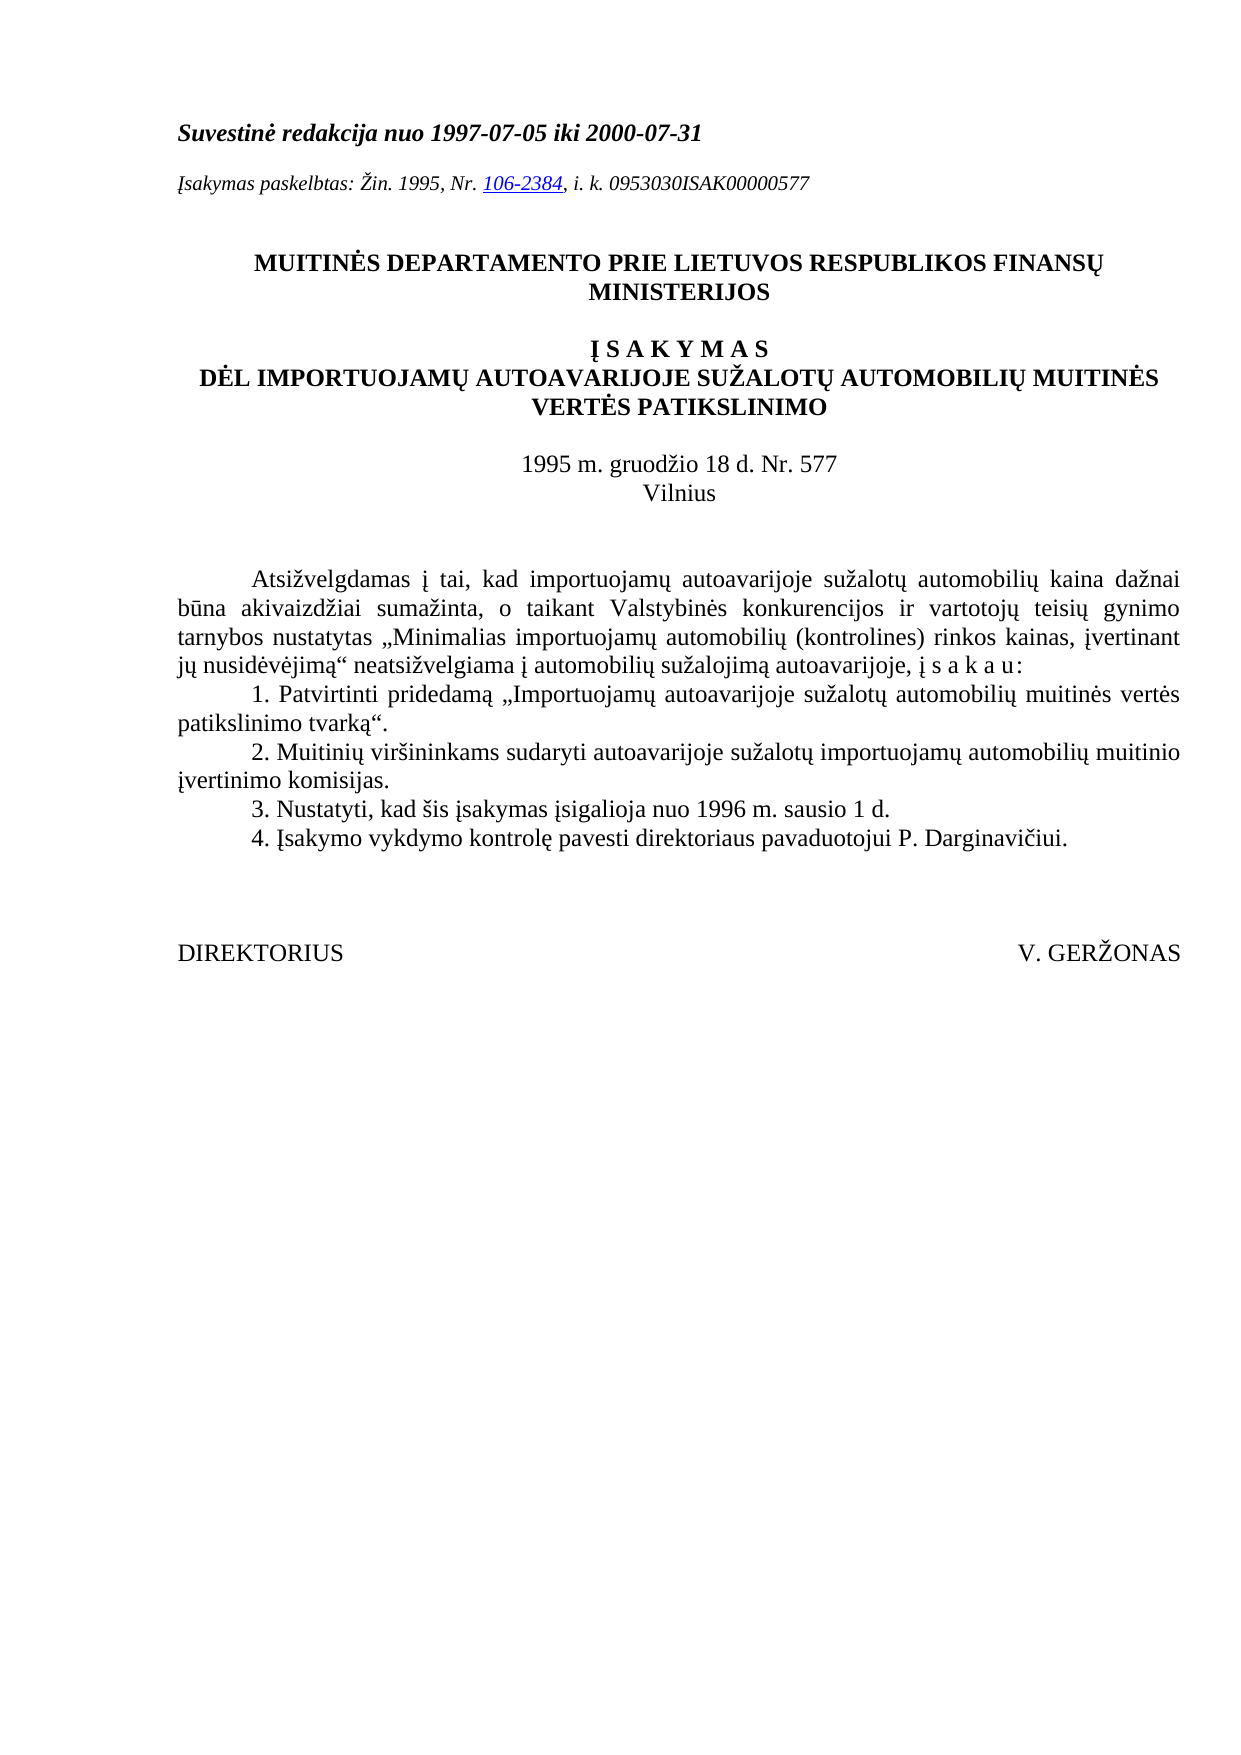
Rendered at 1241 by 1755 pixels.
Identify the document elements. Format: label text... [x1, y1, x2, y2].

text Atsižvelgdamas į tai, kad importuojamų autoavarijoje sužalotų automobilių kaina dažnai būna akivaizdžiai sumažinta, o taikant Valstybinės konkurencijos ir vartotojų teisių gynimo tarnybos nustatytas „Minimalias importuojamų automobilių (kontrolines) rinkos kainas, įvertinant jų nusidėvėjimą“ neatsižvelgiama į automobilių sužalojimą autoavarijoje, įsakau: [177, 564, 1181, 679]
text 1. Patvirtinti pridedamą „Importuojamų autoavarijoje sužalotų automobilių muitinės vertės patikslinimo tvarką“. [177, 679, 1181, 737]
text 1995 m. gruodžio 18 d. Nr. 577 [177, 449, 1181, 478]
text Įsakymas paskelbtas: Žin. 1995, Nr. 106-2384, i. k. 0953030ISAK00000577 [177, 171, 1181, 195]
text 3. Nustatyti, kad šis įsakymas įsigalioja nuo 1996 m. sausio 1 d. [177, 794, 1181, 823]
text Vilnius [177, 478, 1181, 507]
text MUITINĖS DEPARTAMENTO PRIE LIETUVOS RESPUBLIKOS FINANSŲ MINISTERIJOS [177, 248, 1181, 305]
text 4. Įsakymo vykdymo kontrolę pavesti direktoriaus pavaduotojui P. Darginavičiui. [177, 823, 1181, 852]
text Suvestinė redakcija nuo 1997-07-05 iki 2000-07-31 [177, 118, 1181, 147]
text Į S A K Y M A S [177, 334, 1181, 363]
text DĖL IMPORTUOJAMŲ AUTOAVARIJOJE SUŽALOTŲ AUTOMOBILIŲ MUITINĖS VERTĖS PATIKSLINIMO [177, 363, 1181, 420]
text DIREKTORIUS V. GERŽONAS [177, 938, 1181, 967]
text 2. Muitinių viršininkams sudaryti autoavarijoje sužalotų importuojamų automobilių muitinio įvertinimo komisijas. [177, 737, 1181, 794]
